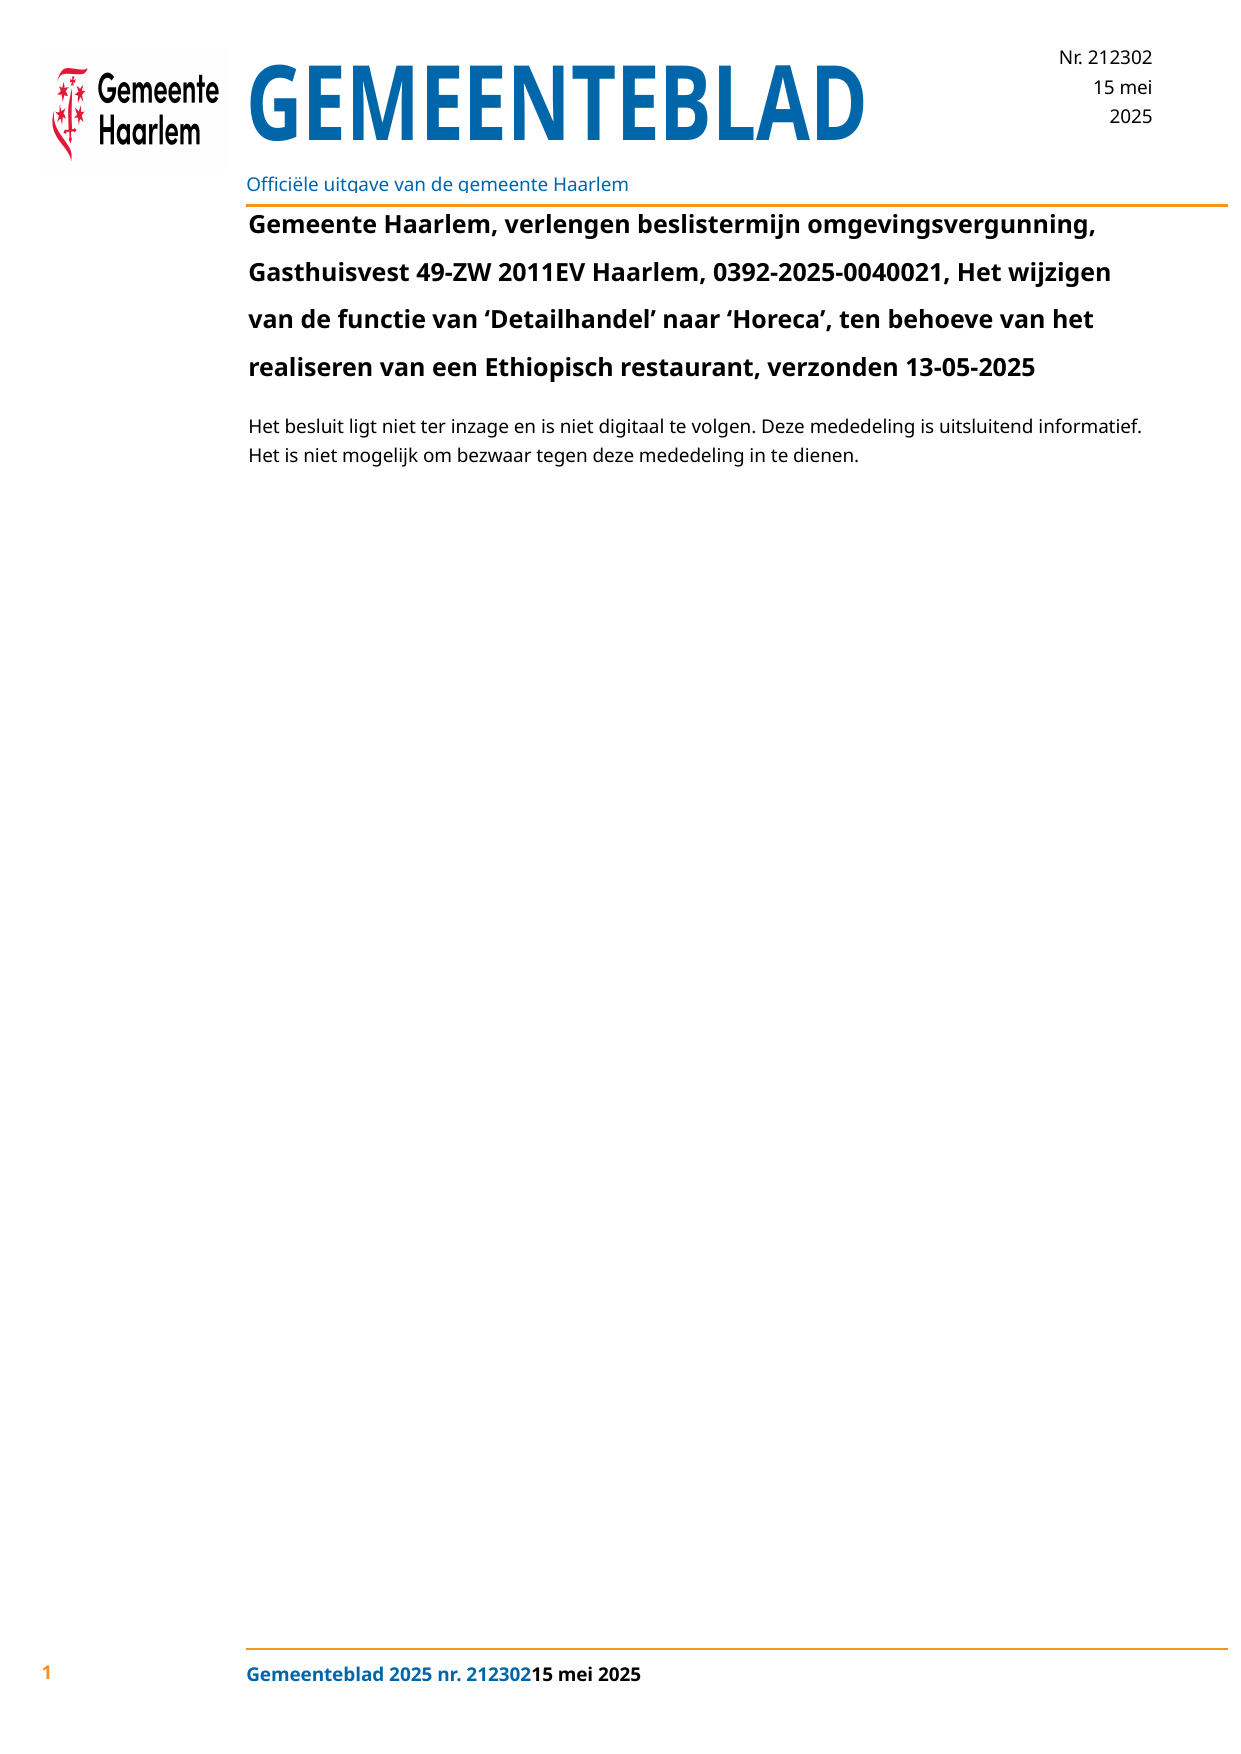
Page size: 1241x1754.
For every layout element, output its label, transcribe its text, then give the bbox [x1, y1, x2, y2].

text Het besluit ligt niet ter inzage en is niet digitaal te volgen. Deze mededeling is uitsluitend informatief. Het is niet mogelijk om bezwaar tegen deze mededeling in te dienen. [248, 413, 1152, 468]
text Gemeente Haarlem, verlengen beslistermijn omgevingsvergunning, Gasthuisvest 49-ZW 2011EV Haarlem, 0392-2025-0040021, Het wijzigen van de functie van ‘Detailhandel’ naar ‘Horeca’, ten behoeve van het realiseren van een Ethiopisch restaurant, verzonden 13-05-2025 [248, 207, 1152, 384]
picture [41, 47, 231, 172]
